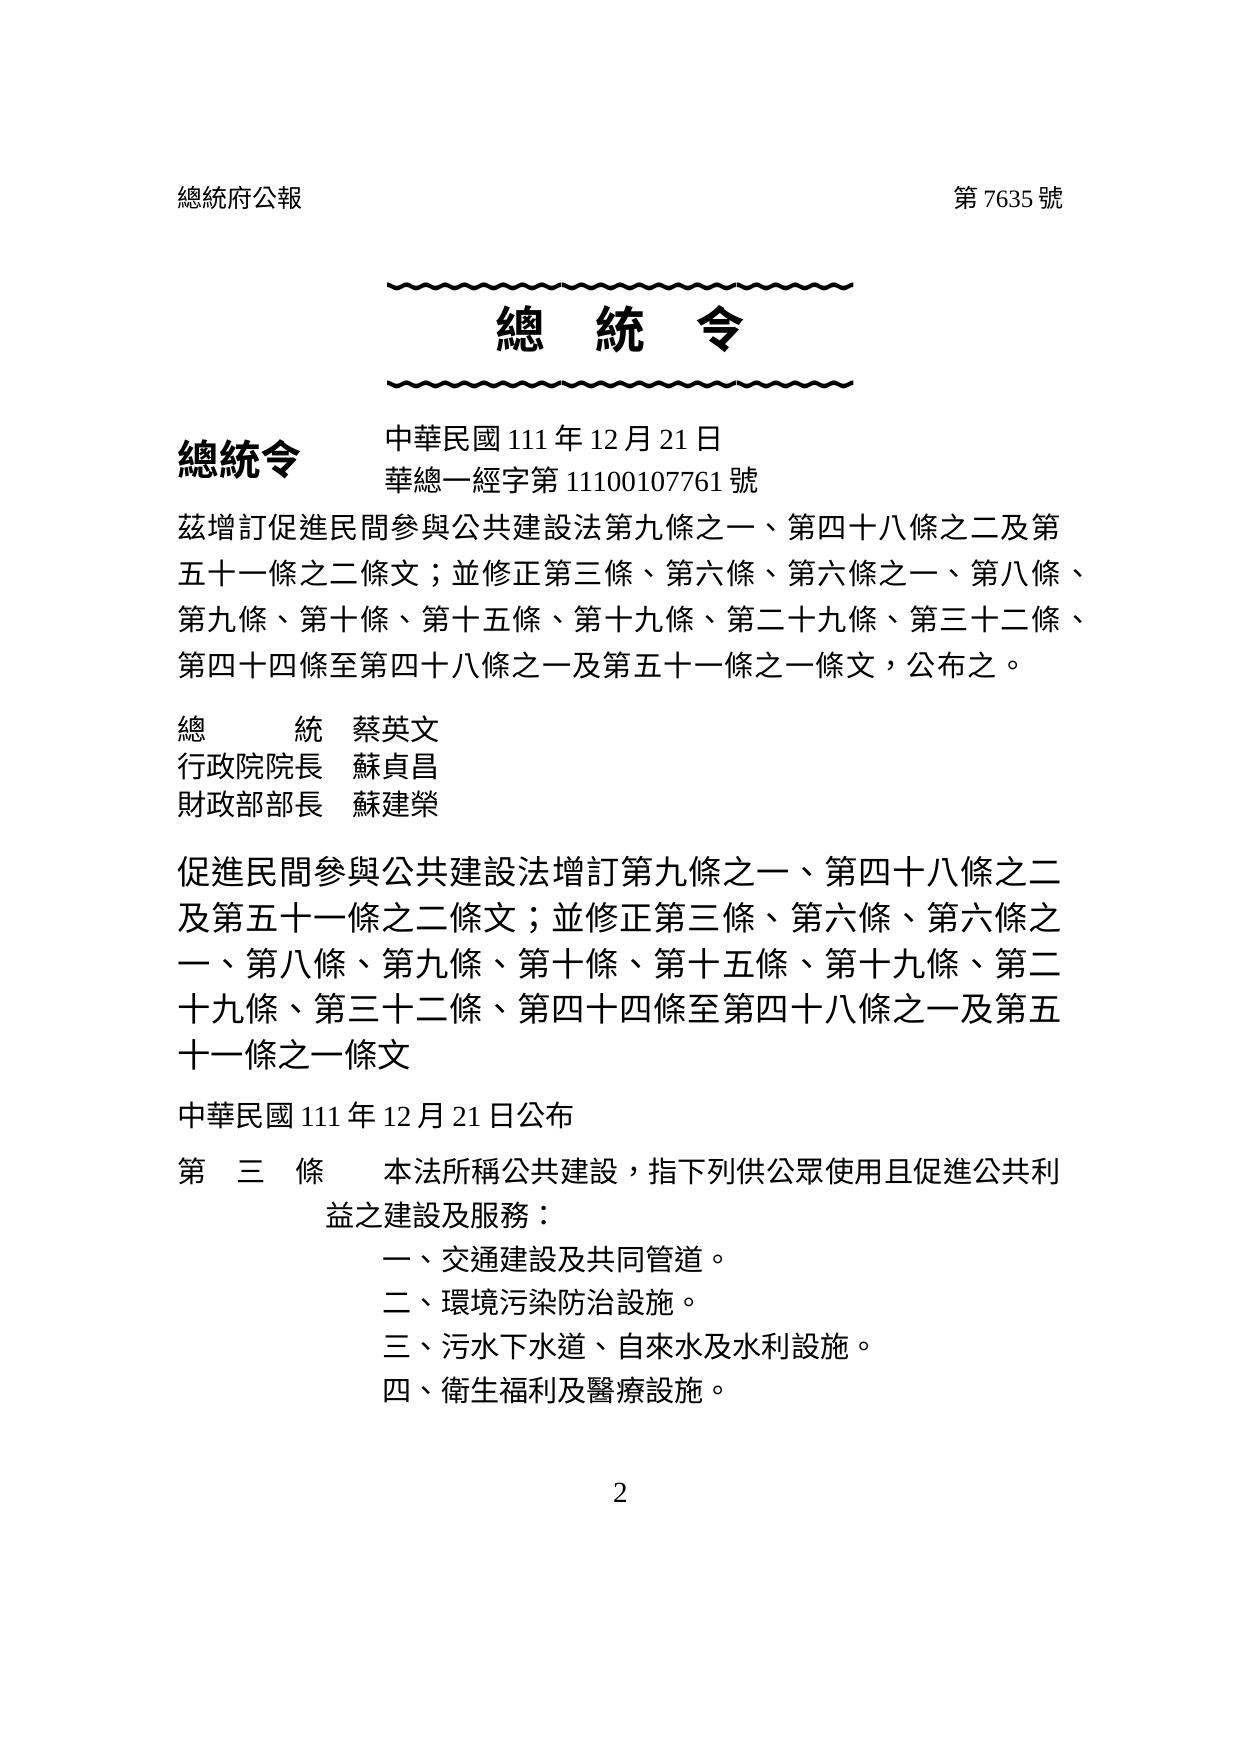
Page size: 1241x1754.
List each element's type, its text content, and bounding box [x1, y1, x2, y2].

text ﹏﹏﹏﹏﹏﹏﹏﹏ [177, 363, 1063, 388]
text 四、 衛生福利及醫療設施。 [382, 1366, 1063, 1410]
text 促進民間參與公共建設法增訂第九條之一、第四十八條之二及第五十一條之二條文；並修正第三條、第六條、第六條之一、第八條、第九條、第十條、第十五條、第十九條、第二十九條、第三十二條、第四十四條至第四十八條之一及第五十一條之一條文 [177, 848, 1063, 1077]
text 第 三 條 本法所稱公共建設，指下列供公眾使用且促進公共利益之建設及服務： [177, 1148, 1063, 1235]
text 茲增訂促進民間參與公共建設法第九條之一、第四十八條之二及第五十一條之二條文；並修正第三條、第六條、第六條之一、第八條、第九條、第十條、第十五條、第十九條、第二十九條、第三十二條、第四十四條至第四十八條之一及第五十一條之一條文，公布之。 [177, 502, 1063, 685]
table_header 總統令 [174, 413, 381, 502]
text 總統令 [177, 291, 1063, 363]
text 中華民國111年12月21日公布 [177, 1089, 1063, 1135]
text ﹏﹏﹏﹏﹏﹏﹏﹏ [177, 266, 1063, 291]
text 二、 環境污染防治設施。 [382, 1279, 1063, 1323]
text 總 統 蔡英文 行政院院長 蘇貞昌 財政部部長 蘇建榮 [177, 710, 1063, 823]
text 三、 污水下水道、自來水及水利設施。 [382, 1323, 1063, 1366]
table_header 中華民國111年12月21日 華總一經字第11100107761號 [381, 413, 877, 502]
text 一、 交通建設及共同管道。 [382, 1235, 1063, 1279]
